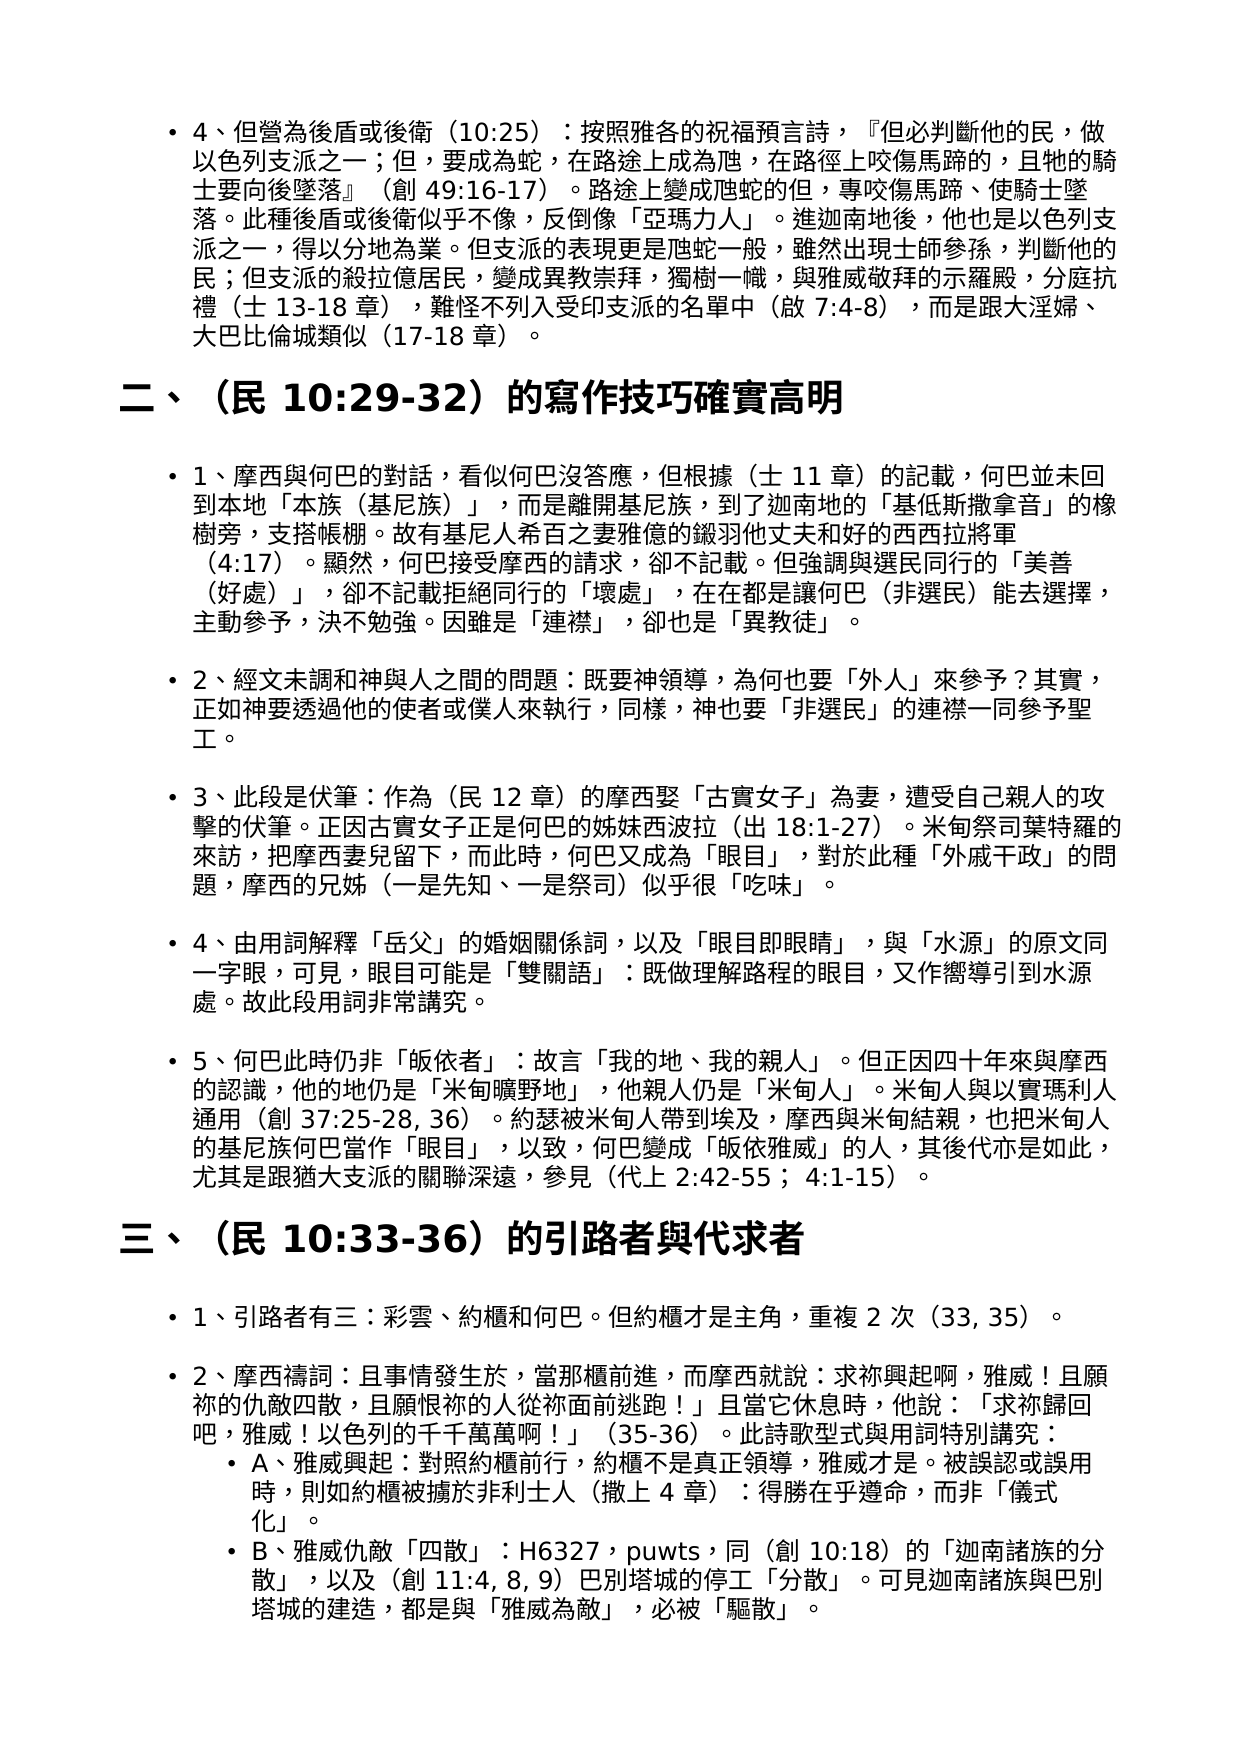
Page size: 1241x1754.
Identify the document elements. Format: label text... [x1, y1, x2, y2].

list 1、引路者有三：彩雲、約櫃和何巴。但約櫃才是主角，重複 2 次（33, 35）。 [177, 1303, 1122, 1332]
list 5、何巴此時仍非「皈依者」：故言「我的地、我的親人」。但正因四十年來與摩西的認識，他的地仍是「米甸曠野地」，他親人仍是「米甸人」。米甸人與以實瑪利人通用（創 37:25-28, 36）。約瑟被米甸人帶到埃及，摩西與米甸結親，也把米甸人的基尼族何巴當作「眼目」，以致，何巴變成「皈依雅威」的人，其後代亦是如此，尤其是跟猶大支派的關聯深遠，參見（代上 2:42-55； 4:1-15）。 [177, 1047, 1122, 1192]
list 2、經文未調和神與人之間的問題：既要神領導，為何也要「外人」來參予？其實，正如神要透過他的使者或僕人來執行，同樣，神也要「非選民」的連襟一同參予聖工。 [177, 667, 1122, 754]
list B、雅威仇敵「四散」：H6327，puwts，同（創 10:18）的「迦南諸族的分散」，以及（創 11:4, 8, 9）巴別塔城的停工「分散」。可見迦南諸族與巴別塔城的建造，都是與「雅威為敵」，必被「驅散」。 [236, 1537, 1122, 1624]
list 4、但營為後盾或後衛（10:25）：按照雅各的祝福預言詩，『但必判斷他的民，做以色列支派之一；但，要成為蛇，在路途上成為虺，在路徑上咬傷馬蹄的，且牠的騎士要向後墜落』（創 49:16-17）。路途上變成虺蛇的但，專咬傷馬蹄、使騎士墜落。此種後盾或後衛似乎不像，反倒像「亞瑪力人」。進迦南地後，他也是以色列支派之一，得以分地為業。但支派的表現更是虺蛇一般，雖然出現士師參孫，判斷他的民；但支派的殺拉億居民，變成異教崇拜，獨樹一幟，與雅威敬拜的示羅殿，分庭抗禮（士 13-18 章），難怪不列入受印支派的名單中（啟 7:4-8），而是跟大淫婦、大巴比倫城類似（17-18 章）。 [177, 118, 1122, 351]
list 4、由用詞解釋「岳父」的婚姻關係詞，以及「眼目即眼睛」，與「水源」的原文同一字眼，可見，眼目可能是「雙關語」：既做理解路程的眼目，又作嚮導引到水源處。故此段用詞非常講究。 [177, 930, 1122, 1017]
subtitle 三、（民 10:33-36）的引路者與代求者 [118, 1217, 1122, 1261]
list A、雅威興起：對照約櫃前行，約櫃不是真正領導，雅威才是。被誤認或誤用時，則如約櫃被擄於非利士人（撒上 4 章）：得勝在乎遵命，而非「儀式化」。 [236, 1449, 1122, 1537]
subtitle 二、（民 10:29-32）的寫作技巧確實高明 [118, 376, 1122, 420]
list 3、此段是伏筆：作為（民 12 章）的摩西娶「古實女子」為妻，遭受自己親人的攻擊的伏筆。正因古實女子正是何巴的姊妹西波拉（出 18:1-27）。米甸祭司葉特羅的來訪，把摩西妻兒留下，而此時，何巴又成為「眼目」，對於此種「外戚干政」的問題，摩西的兄姊（一是先知、一是祭司）似乎很「吃味」。 [177, 783, 1122, 900]
list 1、摩西與何巴的對話，看似何巴沒答應，但根據（士 11 章）的記載，何巴並未回到本地「本族（基尼族）」，而是離開基尼族，到了迦南地的「基低斯撒拿音」的橡樹旁，支搭帳棚。故有基尼人希百之妻雅億的鎩羽他丈夫和好的西西拉將軍（4:17）。顯然，何巴接受摩西的請求，卻不記載。但強調與選民同行的「美善（好處）」，卻不記載拒絕同行的「壞處」，在在都是讓何巴（非選民）能去選擇，主動參予，決不勉強。因雖是「連襟」，卻也是「異教徒」。 [177, 462, 1122, 637]
list 2、摩西禱詞：且事情發生於，當那櫃前進，而摩西就說：求祢興起啊，雅威！且願祢的仇敵四散，且願恨祢的人從祢面前逃跑！」且當它休息時，他說：「求祢歸回吧，雅威！以色列的千千萬萬啊！」（35-36）。此詩歌型式與用詞特別講究： [177, 1362, 1122, 1449]
